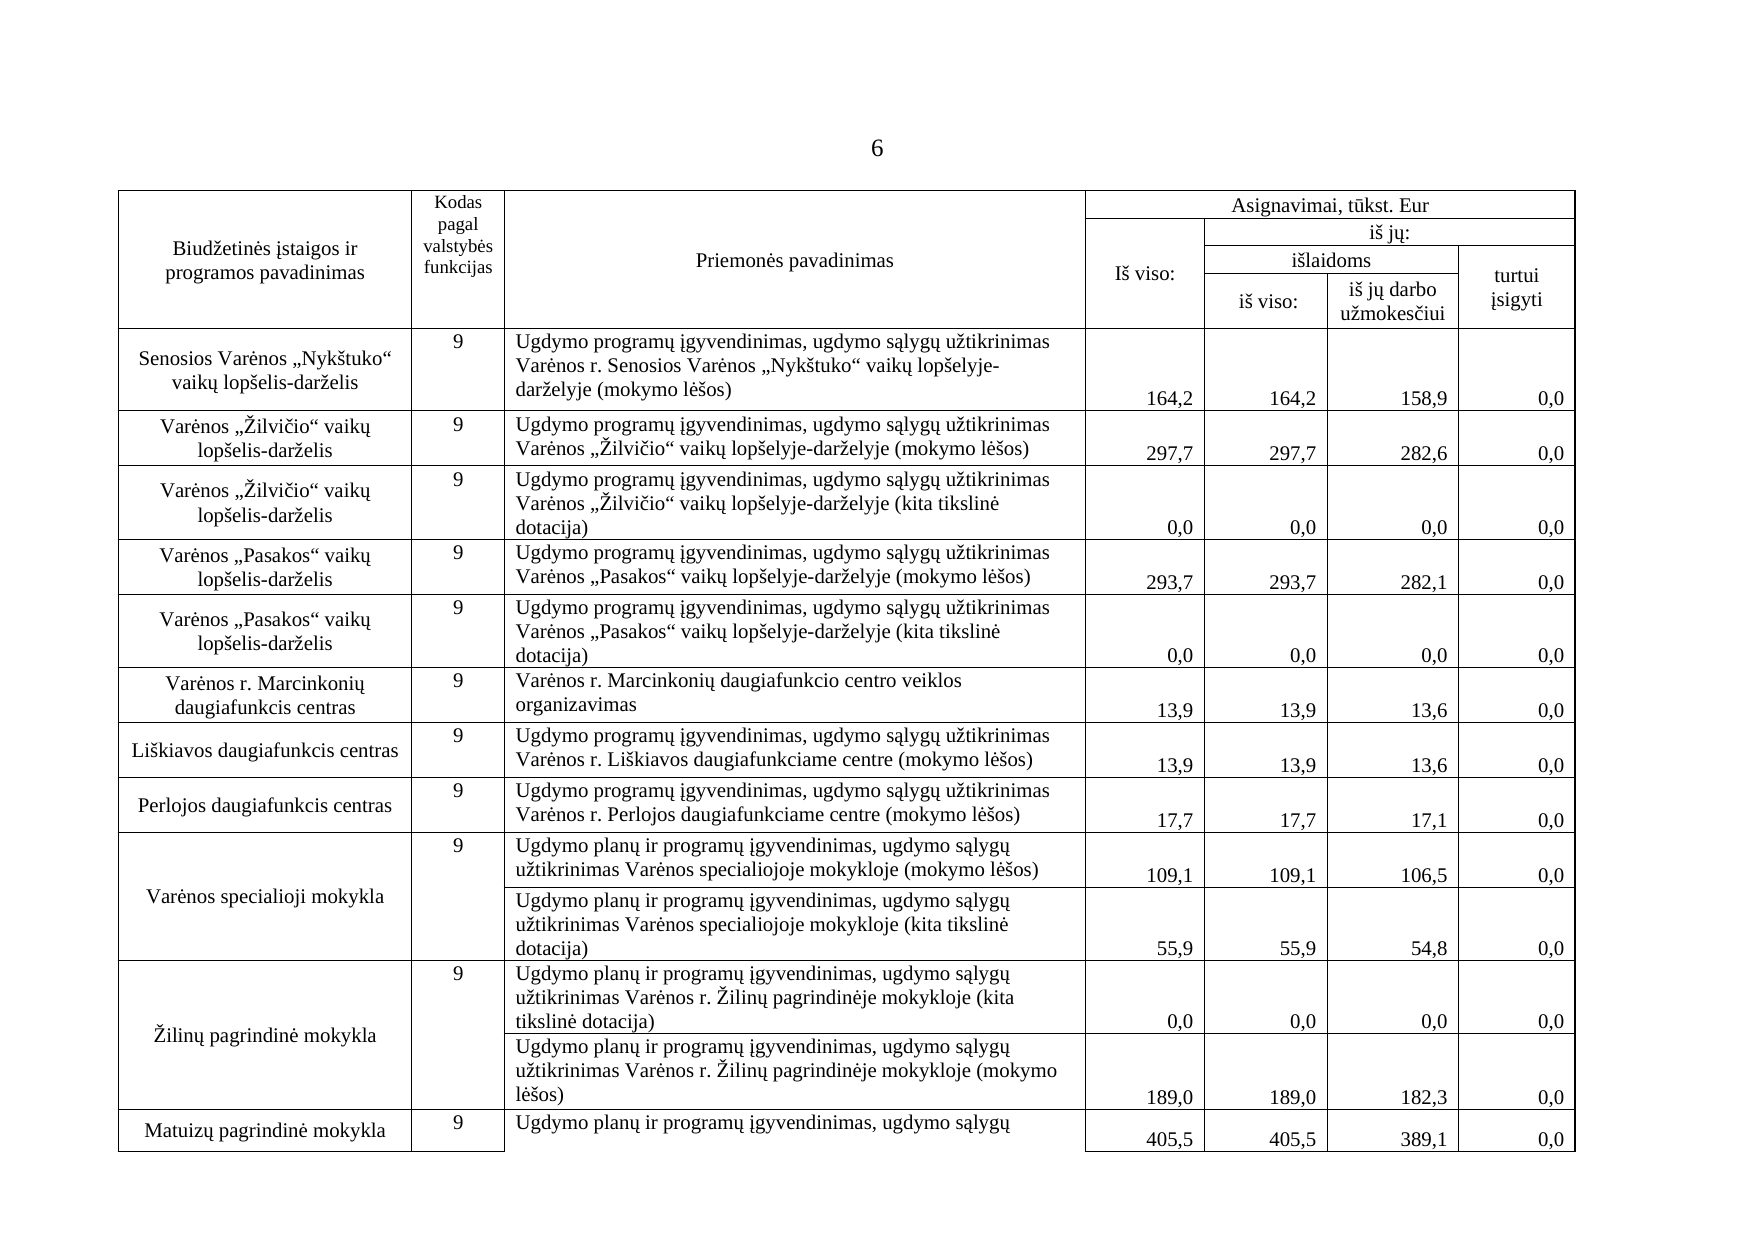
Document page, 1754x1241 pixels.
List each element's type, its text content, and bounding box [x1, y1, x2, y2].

table_cell 9 [412, 595, 504, 667]
table_cell 13,6 [1328, 723, 1458, 777]
table_cell 189,0 [1205, 1034, 1327, 1109]
table_cell 0,0 [1459, 466, 1574, 539]
table_header Kodas pagal valstybės funkcijas [412, 191, 504, 328]
table_header Biudžetinės įstaigos ir programos pavadinimas [119, 191, 411, 328]
table_cell Varėnos r. Marcinkonių daugiafunkcio centro veiklos organizavimas [505, 668, 1085, 722]
table_cell Ugdymo programų įgyvendinimas, ugdymo sąlygų užtikrinimas Varėnos „Pasakos“ vaikų lopšelyje-darželyje (kita tikslinė dotacija) [505, 595, 1085, 667]
table_cell 0,0 [1459, 595, 1574, 667]
table_cell 0,0 [1459, 329, 1574, 410]
table_cell Ugdymo programų įgyvendinimas, ugdymo sąlygų užtikrinimas Varėnos r. Liškiavos daugiafunkciame centre (mokymo lėšos) [505, 723, 1085, 777]
table_cell 182,3 [1328, 1034, 1458, 1109]
table_cell 0,0 [1459, 833, 1574, 887]
table_cell 13,9 [1205, 668, 1327, 722]
table_cell išlaidoms [1205, 246, 1458, 273]
table_cell Ugdymo programų įgyvendinimas, ugdymo sąlygų užtikrinimas Varėnos „Žilvičio“ vaikų lopšelyje-darželyje (mokymo lėšos) [505, 411, 1085, 465]
table_cell 13,9 [1086, 723, 1204, 777]
table_cell 55,9 [1205, 888, 1327, 960]
table_cell 405,5 [1205, 1110, 1327, 1151]
table_header Asignavimai, tūkst. Eur [1086, 191, 1574, 218]
table_cell 9 [412, 540, 504, 594]
table_cell 9 [412, 723, 504, 777]
table_cell turtui įsigyti [1459, 246, 1574, 328]
table_cell 282,1 [1328, 540, 1458, 594]
table_cell 0,0 [1086, 961, 1204, 1033]
table_cell Varėnos r. Marcinkonių daugiafunkcis centras [119, 668, 411, 722]
table_cell 0,0 [1086, 466, 1204, 539]
table_cell iš jų darbo užmokesčiui [1328, 274, 1458, 328]
table_cell 0,0 [1459, 961, 1574, 1033]
table_cell 9 [412, 833, 504, 960]
table_cell 54,8 [1328, 888, 1458, 960]
table_cell Varėnos specialioji mokykla [119, 833, 411, 960]
table_cell 13,9 [1086, 668, 1204, 722]
table_cell 0,0 [1459, 723, 1574, 777]
table_cell Perlojos daugiafunkcis centras [119, 778, 411, 832]
table_cell 164,2 [1205, 329, 1327, 410]
table_cell 0,0 [1459, 1034, 1574, 1109]
table_cell 0,0 [1328, 595, 1458, 667]
table_cell 0,0 [1459, 668, 1574, 722]
table_cell iš viso: [1205, 274, 1327, 328]
table_cell 0,0 [1459, 411, 1574, 465]
table_cell 0,0 [1205, 595, 1327, 667]
table_cell 0,0 [1086, 595, 1204, 667]
table_cell 17,7 [1205, 778, 1327, 832]
table_cell Varėnos „Pasakos“ vaikų lopšelis-darželis [119, 595, 411, 667]
table_cell 282,6 [1328, 411, 1458, 465]
table_cell 164,2 [1086, 329, 1204, 410]
table_cell 297,7 [1205, 411, 1327, 465]
table_cell Senosios Varėnos „Nykštuko“ vaikų lopšelis-darželis [119, 329, 411, 410]
table_cell 9 [412, 466, 504, 539]
table_cell 293,7 [1086, 540, 1204, 594]
table_cell Ugdymo planų ir programų įgyvendinimas, ugdymo sąlygų [505, 1110, 1085, 1151]
table_cell 158,9 [1328, 329, 1458, 410]
table_cell 13,6 [1328, 668, 1458, 722]
table_cell Ugdymo programų įgyvendinimas, ugdymo sąlygų užtikrinimas Varėnos r. Senosios Varėnos „Nykštuko“ vaikų lopšelyje-darželyje (mokymo lėšos) [505, 329, 1085, 410]
table_cell Varėnos „Žilvičio“ vaikų lopšelis-darželis [119, 466, 411, 539]
table_cell 9 [412, 778, 504, 832]
table_cell 9 [412, 961, 504, 1109]
table_cell 109,1 [1086, 833, 1204, 887]
table_cell Ugdymo planų ir programų įgyvendinimas, ugdymo sąlygų užtikrinimas Varėnos r. Žilinų pagrindinėje mokykloje (kita tikslinė dotacija) [505, 961, 1085, 1033]
table_cell 9 [412, 1110, 504, 1151]
table_header Priemonės pavadinimas [505, 191, 1085, 328]
table_cell Iš viso: [1086, 219, 1204, 328]
table_cell 0,0 [1328, 961, 1458, 1033]
table_cell 0,0 [1205, 961, 1327, 1033]
table_cell Ugdymo planų ir programų įgyvendinimas, ugdymo sąlygų užtikrinimas Varėnos r. Žilinų pagrindinėje mokykloje (mokymo lėšos) [505, 1034, 1085, 1109]
table_cell 109,1 [1205, 833, 1327, 887]
table_cell 17,7 [1086, 778, 1204, 832]
table_cell 0,0 [1459, 778, 1574, 832]
table_cell 405,5 [1086, 1110, 1204, 1151]
table_cell 0,0 [1459, 1110, 1574, 1151]
table_cell 9 [412, 329, 504, 410]
table_cell Ugdymo programų įgyvendinimas, ugdymo sąlygų užtikrinimas Varėnos „Pasakos“ vaikų lopšelyje-darželyje (mokymo lėšos) [505, 540, 1085, 594]
table_cell Liškiavos daugiafunkcis centras [119, 723, 411, 777]
table_cell Ugdymo programų įgyvendinimas, ugdymo sąlygų užtikrinimas Varėnos r. Perlojos daugiafunkciame centre (mokymo lėšos) [505, 778, 1085, 832]
table_cell Ugdymo planų ir programų įgyvendinimas, ugdymo sąlygų užtikrinimas Varėnos specialiojoje mokykloje (kita tikslinė dotacija) [505, 888, 1085, 960]
table_cell 106,5 [1328, 833, 1458, 887]
table_cell 293,7 [1205, 540, 1327, 594]
table_cell 17,1 [1328, 778, 1458, 832]
table_cell 0,0 [1328, 466, 1458, 539]
table_cell 55,9 [1086, 888, 1204, 960]
table_cell Žilinų pagrindinė mokykla [119, 961, 411, 1109]
table_cell 9 [412, 668, 504, 722]
table_cell 0,0 [1205, 466, 1327, 539]
table_cell Varėnos „Pasakos“ vaikų lopšelis-darželis [119, 540, 411, 594]
table_cell 389,1 [1328, 1110, 1458, 1151]
table_cell 9 [412, 411, 504, 465]
table_cell Varėnos „Žilvičio“ vaikų lopšelis-darželis [119, 411, 411, 465]
table_cell Ugdymo planų ir programų įgyvendinimas, ugdymo sąlygų užtikrinimas Varėnos specialiojoje mokykloje (mokymo lėšos) [505, 833, 1085, 887]
table_cell 297,7 [1086, 411, 1204, 465]
table_cell 0,0 [1459, 888, 1574, 960]
table_cell Ugdymo programų įgyvendinimas, ugdymo sąlygų užtikrinimas Varėnos „Žilvičio“ vaikų lopšelyje-darželyje (kita tikslinė dotacija) [505, 466, 1085, 539]
table_cell 13,9 [1205, 723, 1327, 777]
table_cell 0,0 [1459, 540, 1574, 594]
table_cell 189,0 [1086, 1034, 1204, 1109]
table_cell Matuizų pagrindinė mokykla [119, 1110, 411, 1151]
table_cell iš jų: [1205, 219, 1574, 245]
